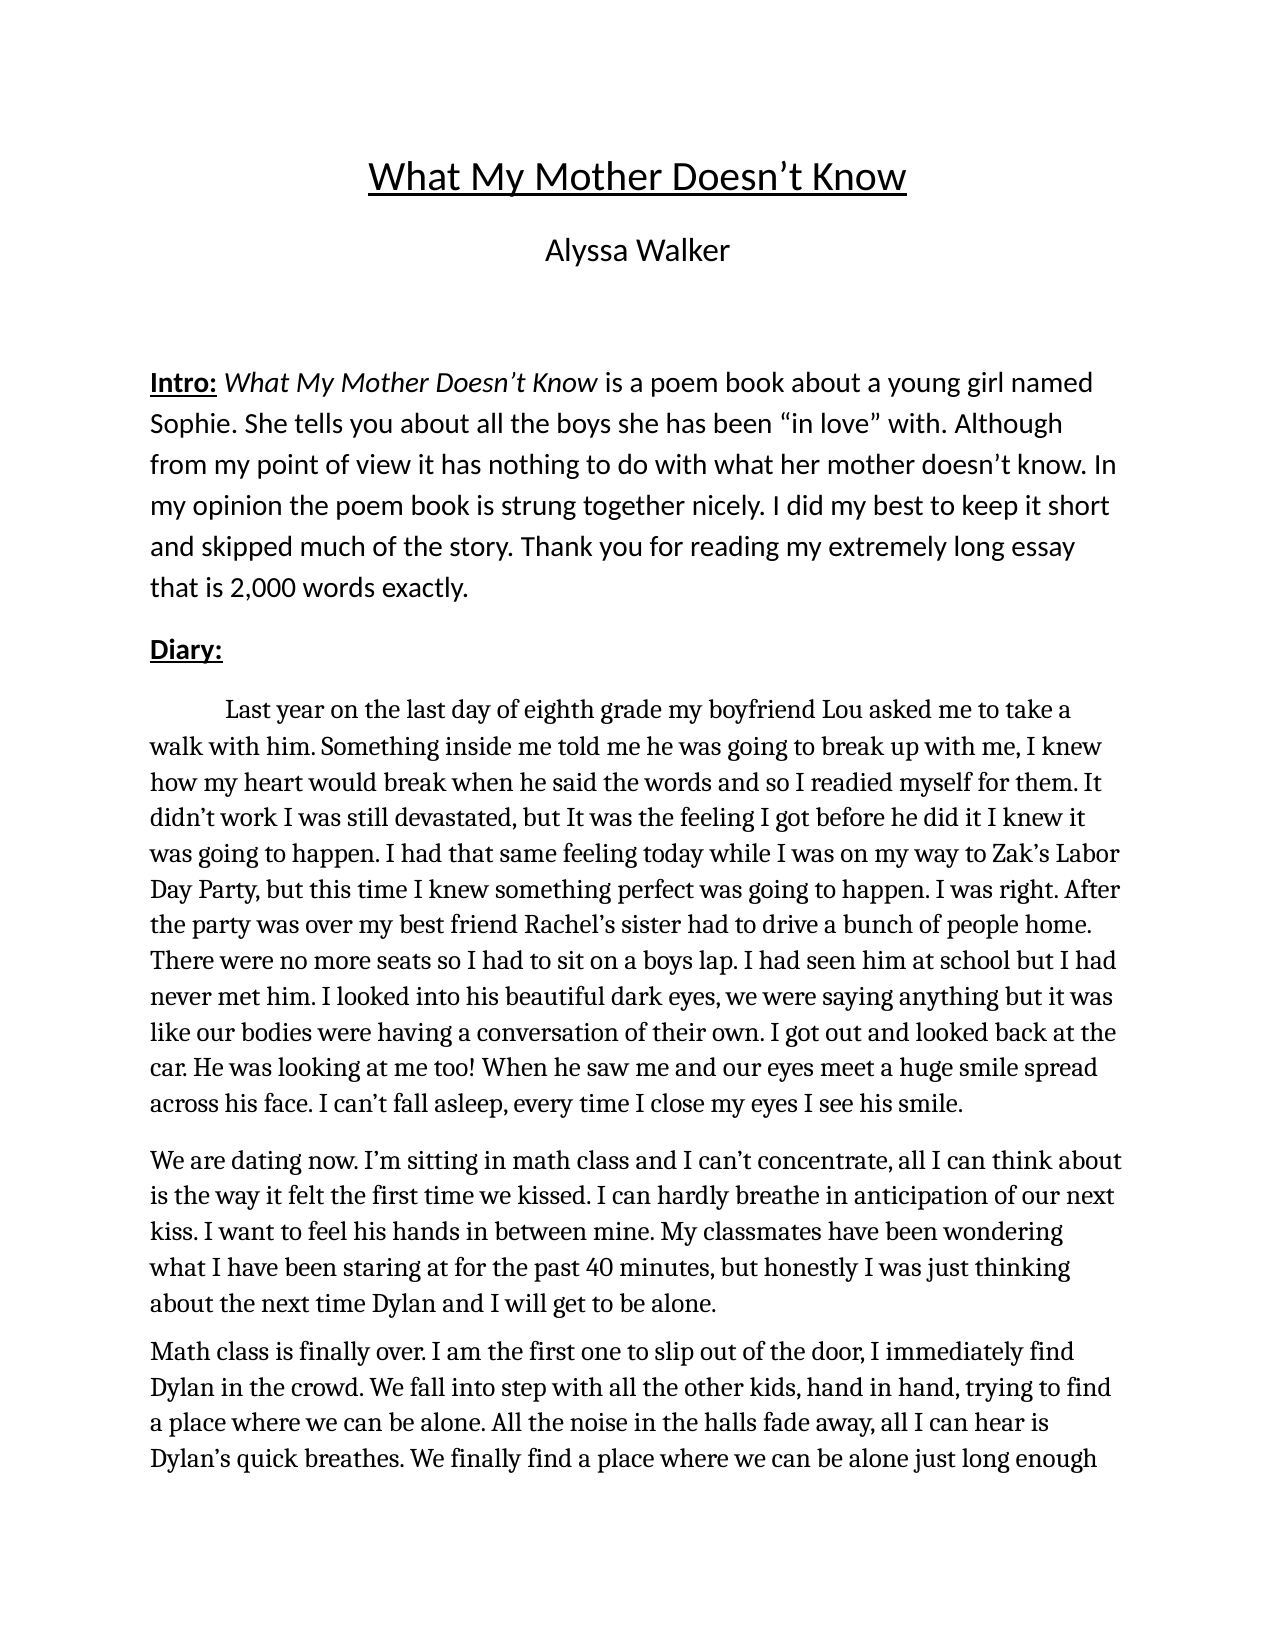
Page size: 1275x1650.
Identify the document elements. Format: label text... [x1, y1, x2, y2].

text What My Mother Doesn’t Know [150, 150, 1125, 201]
text Diary: [150, 631, 1125, 667]
text We are dating now. I’m sitting in math class and I can’t concentrate, all I can think about is the way it felt the first time we kissed. I can hardly breathe in anticipation of our next kiss. I want to feel his hands in between mine. My classmates have been wondering what I have been staring at for the past 40 minutes, but honestly I was just thinking about the next time Dylan and I will get to be alone. [150, 1145, 1125, 1319]
text Last year on the last day of eighth grade my boyfriend Lou asked me to take a walk with him. Something inside me told me he was going to break up with me, I knew how my heart would break when he said the words and so I readied myself for them. It didn’t work I was still devastated, but It was the feeling I got before he did it I knew it was going to happen. I had that same feeling today while I was on my way to Zak’s Labor Day Party, but this time I knew something perfect was going to happen. I was right. After the party was over my best friend Rachel’s sister had to drive a bunch of people home. There were no more seats so I had to sit on a boys lap. I had seen him at school but I had never met him. I looked into his beautiful dark eyes, we were saying anything but it was like our bodies were having a conversation of their own. I got out and looked back at the car. He was looking at me too! When he saw me and our eyes meet a huge smile spread across his face. I can’t fall asleep, every time I close my eyes I see his smile. [150, 693, 1125, 1119]
text Intro: What My Mother Doesn’t Know is a poem book about a young girl named Sophie. She tells you about all the boys she has been “in love” with. Although from my point of view it has nothing to do with what her mother doesn’t know. In my opinion the poem book is strung together nicely. I did my best to keep it short and skipped much of the story. Thank you for reading my extremely long essay that is 2,000 words exactly. [150, 364, 1125, 605]
text Math class is finally over. I am the first one to slip out of the door, I immediately find Dylan in the crowd. We fall into step with all the other kids, hand in hand, trying to find a place where we can be alone. All the noise in the halls fade away, all I can hear is Dylan’s quick breathes. We finally find a place where we can be alone just long enough [150, 1336, 1125, 1474]
text Alyssa Walker [150, 229, 1125, 270]
